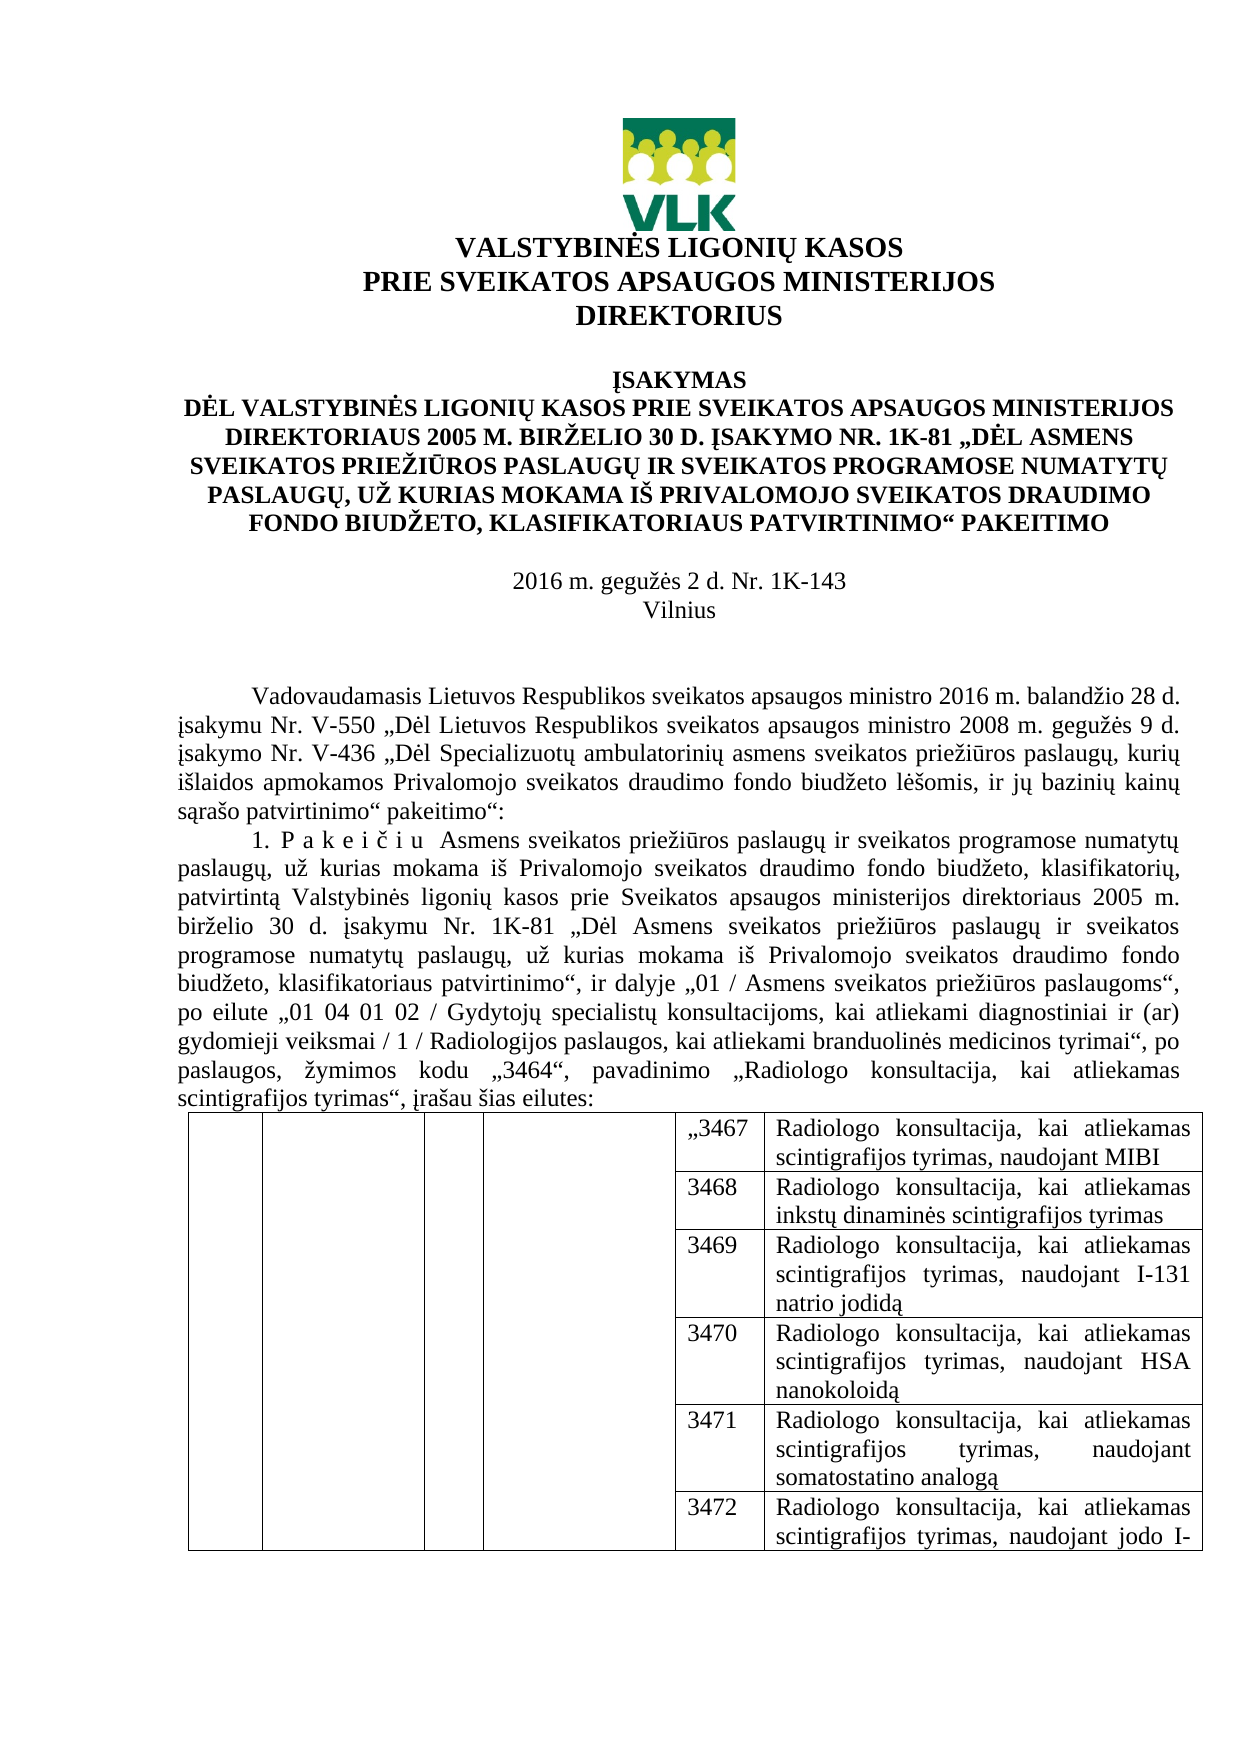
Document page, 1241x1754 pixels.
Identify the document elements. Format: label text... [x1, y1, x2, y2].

text Vadovaudamasis Lietuvos Respublikos sveikatos apsaugos ministro 2016 m. balandžio 28 d. įsakymu Nr. V-550 „Dėl Lietuvos Respublikos sveikatos apsaugos ministro 2008 m. gegužės 9 d. įsakymo Nr. V-436 „Dėl Specializuotų ambulatorinių asmens sveikatos priežiūros paslaugų, kurių išlaidos apmokamos Privalomojo sveikatos draudimo fondo biudžeto lėšomis, ir jų bazinių kainų sąrašo patvirtinimo“ pakeitimo“: [177, 681, 1181, 825]
table_header [263, 1113, 424, 1550]
text PRIE SVEIKATOS APSAUGOS MINISTERIJOS [177, 264, 1181, 298]
table_header [425, 1113, 483, 1550]
table_cell 3469 [676, 1230, 764, 1317]
table_cell Radiologo konsultacija, kai atliekamas scintigrafijos tyrimas, naudojant somatostatino analogą [765, 1405, 1202, 1491]
table_cell 3468 [676, 1172, 764, 1229]
table_cell 3471 [676, 1405, 764, 1491]
table_header Radiologo konsultacija, kai atliekamas scintigrafijos tyrimas, naudojant MIBI [765, 1113, 1202, 1171]
table_header „3467 [676, 1113, 764, 1171]
text Vilnius [177, 595, 1181, 623]
table_cell Radiologo konsultacija, kai atliekamas inkstų dinaminės scintigrafijos tyrimas [765, 1172, 1202, 1229]
table_cell 3472 [676, 1492, 764, 1550]
table_cell Radiologo konsultacija, kai atliekamas scintigrafijos tyrimas, naudojant I-131 natrio jodidą [765, 1230, 1202, 1317]
table_cell Radiologo konsultacija, kai atliekamas scintigrafijos tyrimas, naudojant HSA nanokoloidą [765, 1318, 1202, 1404]
table_header [189, 1113, 262, 1550]
table_cell Radiologo konsultacija, kai atliekamas scintigrafijos tyrimas, naudojant jodo I- [765, 1492, 1202, 1550]
text VALSTYBINĖS LIGONIŲ KASOS [177, 231, 1181, 264]
text ĮSAKYMAS [177, 365, 1181, 393]
table_header [484, 1113, 675, 1550]
text DIREKTORIUS [177, 298, 1181, 331]
text DĖL VALSTYBINĖS LIGONIŲ KASOS PRIE SVEIKATOS APSAUGOS MINISTERIJOS DIREKTORIAUS 2005 M. BIRŽELIO 30 D. ĮSAKYMO NR. 1K-81 „DĖL ASMENS SVEIKATOS PRIEŽIŪROS PASLAUGŲ IR SVEIKATOS PROGRAMOSE NUMATYTŲ PASLAUGŲ, UŽ KURIAS MOKAMA IŠ PRIVALOMOJO SVEIKATOS DRAUDIMO FONDO BIUDŽETO, KLASIFIKATORIAUS PATVIRTINIMO“ PAKEITIMO [177, 393, 1181, 537]
text 2016 m. gegužės 2 d. Nr. 1K-143 [177, 566, 1181, 595]
text 1. P a k e i č i u Asmens sveikatos priežiūros paslaugų ir sveikatos programose numatytų paslaugų, už kurias mokama iš Privalomojo sveikatos draudimo fondo biudžeto, klasifikatorių, patvirtintą Valstybinės ligonių kasos prie Sveikatos apsaugos ministerijos direktoriaus 2005 m. birželio 30 d. įsakymu Nr. 1K-81 „Dėl Asmens sveikatos priežiūros paslaugų ir sveikatos programose numatytų paslaugų, už kurias mokama iš Privalomojo sveikatos draudimo fondo biudžeto, klasifikatoriaus patvirtinimo“, ir dalyje „01 / Asmens sveikatos priežiūros paslaugoms“, po eilute „01 04 01 02 / Gydytojų specialistų konsultacijoms, kai atliekami diagnostiniai ir (ar) gydomieji veiksmai / 1 / Radiologijos paslaugos, kai atliekami branduolinės medicinos tyrimai“, po paslaugos, žymimos kodu „3464“, pavadinimo „Radiologo konsultacija, kai atliekamas scintigrafijos tyrimas“, įrašau šias eilutes: [177, 825, 1181, 1112]
table_cell 3470 [676, 1318, 764, 1404]
